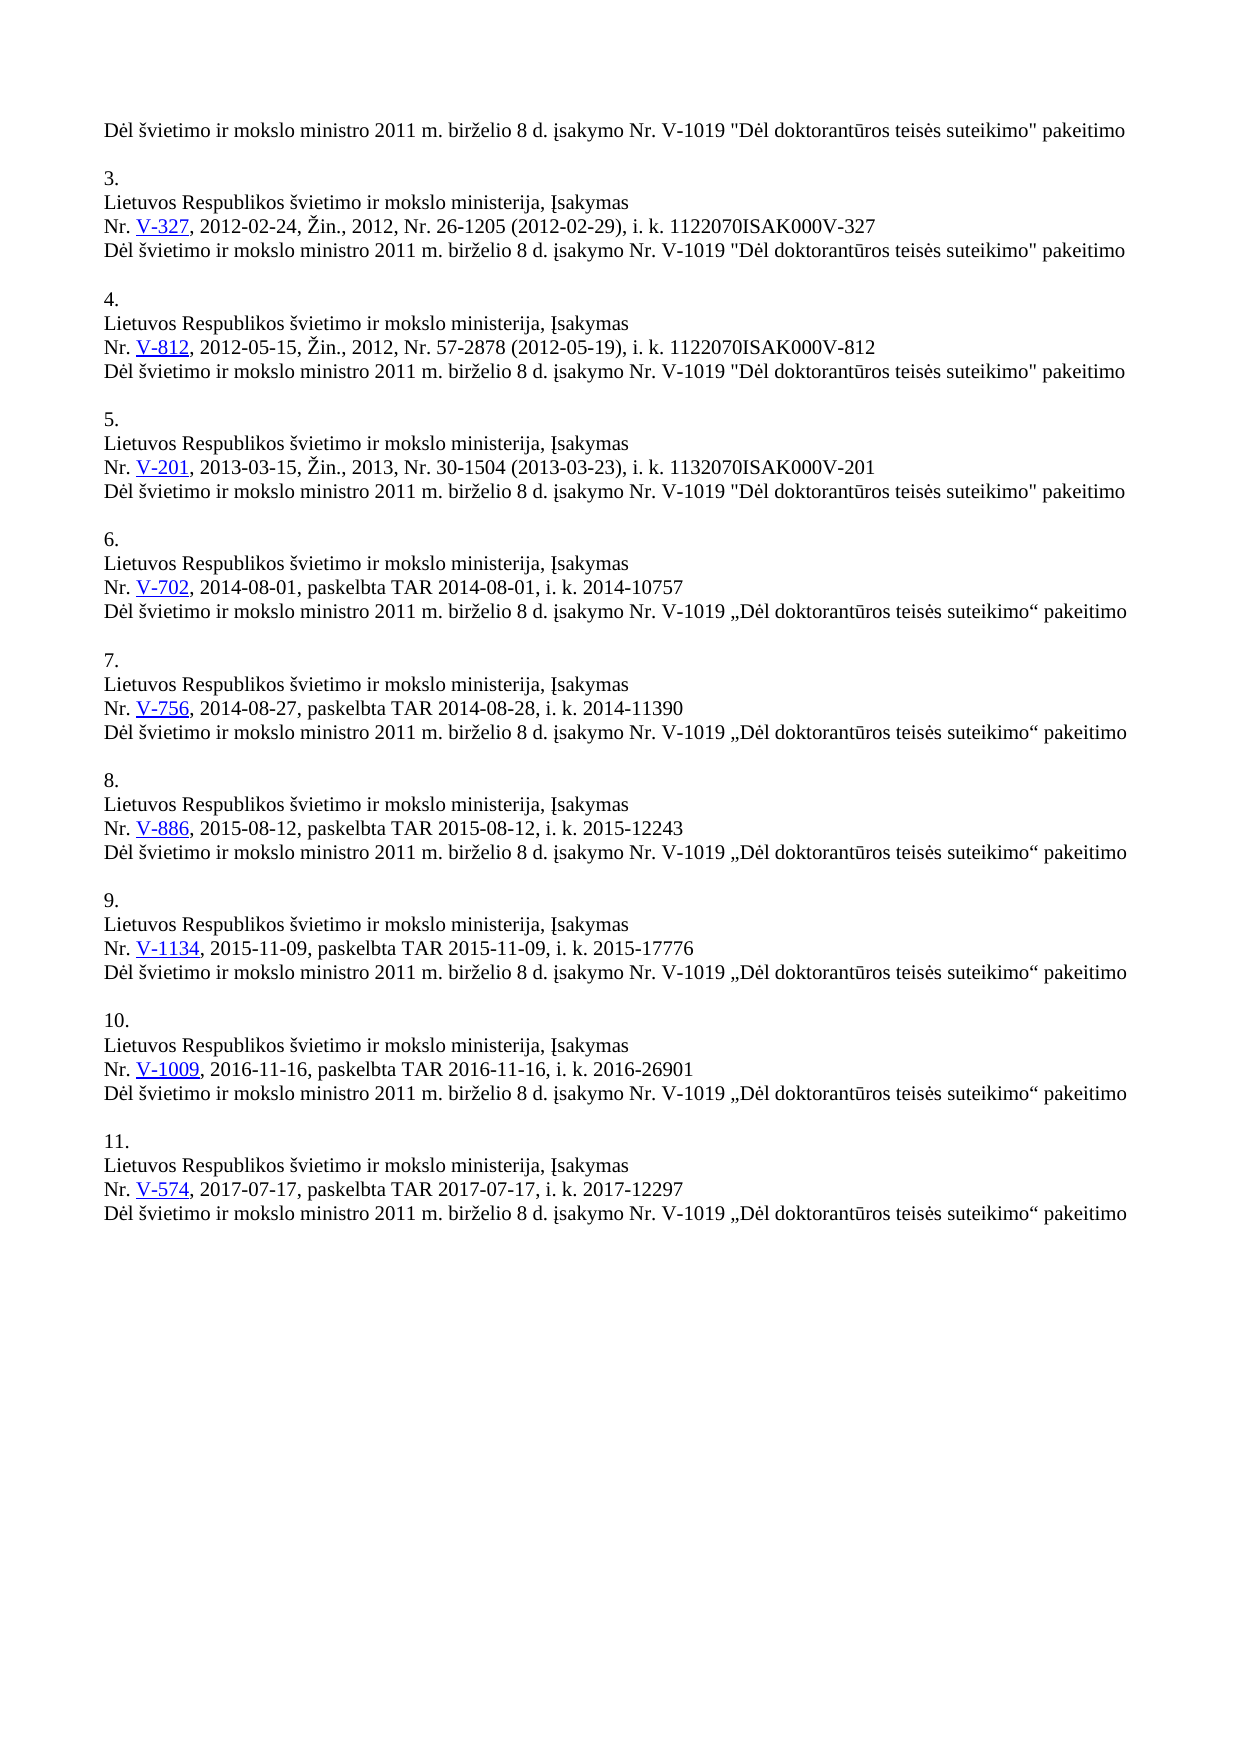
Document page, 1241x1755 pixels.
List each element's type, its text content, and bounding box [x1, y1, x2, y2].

text Dėl švietimo ir mokslo ministro 2011 m. birželio 8 d. įsakymo Nr. V-1019 "Dėl doktorantūros teisės suteikimo" pakeitimo [103, 479, 1167, 503]
text 8. [103, 768, 1167, 792]
text 5. [103, 407, 1167, 431]
text 11. [103, 1129, 1167, 1153]
text 4. [103, 287, 1167, 311]
text Lietuvos Respublikos švietimo ir mokslo ministerija, Įsakymas [103, 792, 1167, 816]
text 3. [103, 166, 1167, 190]
text Dėl švietimo ir mokslo ministro 2011 m. birželio 8 d. įsakymo Nr. V-1019 „Dėl doktorantūros teisės suteikimo“ pakeitimo [103, 720, 1167, 744]
text 6. [103, 527, 1167, 551]
text Dėl švietimo ir mokslo ministro 2011 m. birželio 8 d. įsakymo Nr. V-1019 "Dėl doktorantūros teisės suteikimo" pakeitimo [103, 238, 1167, 262]
text Lietuvos Respublikos švietimo ir mokslo ministerija, Įsakymas [103, 190, 1167, 214]
text Dėl švietimo ir mokslo ministro 2011 m. birželio 8 d. įsakymo Nr. V-1019 „Dėl doktorantūros teisės suteikimo“ pakeitimo [103, 1201, 1167, 1225]
text Dėl švietimo ir mokslo ministro 2011 m. birželio 8 d. įsakymo Nr. V-1019 "Dėl doktorantūros teisės suteikimo" pakeitimo [103, 359, 1167, 383]
text Nr. V-201, 2013-03-15, Žin., 2013, Nr. 30-1504 (2013-03-23), i. k. 1132070ISAK000V-201 [103, 455, 1167, 479]
text Nr. V-702, 2014-08-01, paskelbta TAR 2014-08-01, i. k. 2014-10757 [103, 575, 1167, 599]
text 10. [103, 1008, 1167, 1032]
text Nr. V-756, 2014-08-27, paskelbta TAR 2014-08-28, i. k. 2014-11390 [103, 696, 1167, 720]
text Dėl švietimo ir mokslo ministro 2011 m. birželio 8 d. įsakymo Nr. V-1019 "Dėl doktorantūros teisės suteikimo" pakeitimo [103, 118, 1167, 142]
text Nr. V-1009, 2016-11-16, paskelbta TAR 2016-11-16, i. k. 2016-26901 [103, 1057, 1167, 1081]
text Nr. V-886, 2015-08-12, paskelbta TAR 2015-08-12, i. k. 2015-12243 [103, 816, 1167, 840]
text Lietuvos Respublikos švietimo ir mokslo ministerija, Įsakymas [103, 1153, 1167, 1177]
text Lietuvos Respublikos švietimo ir mokslo ministerija, Įsakymas [103, 311, 1167, 335]
text Dėl švietimo ir mokslo ministro 2011 m. birželio 8 d. įsakymo Nr. V-1019 „Dėl doktorantūros teisės suteikimo“ pakeitimo [103, 599, 1167, 623]
text 7. [103, 647, 1167, 672]
text Nr. V-574, 2017-07-17, paskelbta TAR 2017-07-17, i. k. 2017-12297 [103, 1177, 1167, 1201]
text Nr. V-327, 2012-02-24, Žin., 2012, Nr. 26-1205 (2012-02-29), i. k. 1122070ISAK000V-327 [103, 214, 1167, 238]
text Lietuvos Respublikos švietimo ir mokslo ministerija, Įsakymas [103, 1032, 1167, 1057]
text Nr. V-1134, 2015-11-09, paskelbta TAR 2015-11-09, i. k. 2015-17776 [103, 936, 1167, 960]
text Dėl švietimo ir mokslo ministro 2011 m. birželio 8 d. įsakymo Nr. V-1019 „Dėl doktorantūros teisės suteikimo“ pakeitimo [103, 960, 1167, 984]
text Nr. V-812, 2012-05-15, Žin., 2012, Nr. 57-2878 (2012-05-19), i. k. 1122070ISAK000V-812 [103, 335, 1167, 359]
text Lietuvos Respublikos švietimo ir mokslo ministerija, Įsakymas [103, 912, 1167, 936]
text Lietuvos Respublikos švietimo ir mokslo ministerija, Įsakymas [103, 672, 1167, 696]
text Dėl švietimo ir mokslo ministro 2011 m. birželio 8 d. įsakymo Nr. V-1019 „Dėl doktorantūros teisės suteikimo“ pakeitimo [103, 1081, 1167, 1105]
text 9. [103, 888, 1167, 912]
text Lietuvos Respublikos švietimo ir mokslo ministerija, Įsakymas [103, 431, 1167, 455]
text Dėl švietimo ir mokslo ministro 2011 m. birželio 8 d. įsakymo Nr. V-1019 „Dėl doktorantūros teisės suteikimo“ pakeitimo [103, 840, 1167, 864]
text Lietuvos Respublikos švietimo ir mokslo ministerija, Įsakymas [103, 551, 1167, 575]
